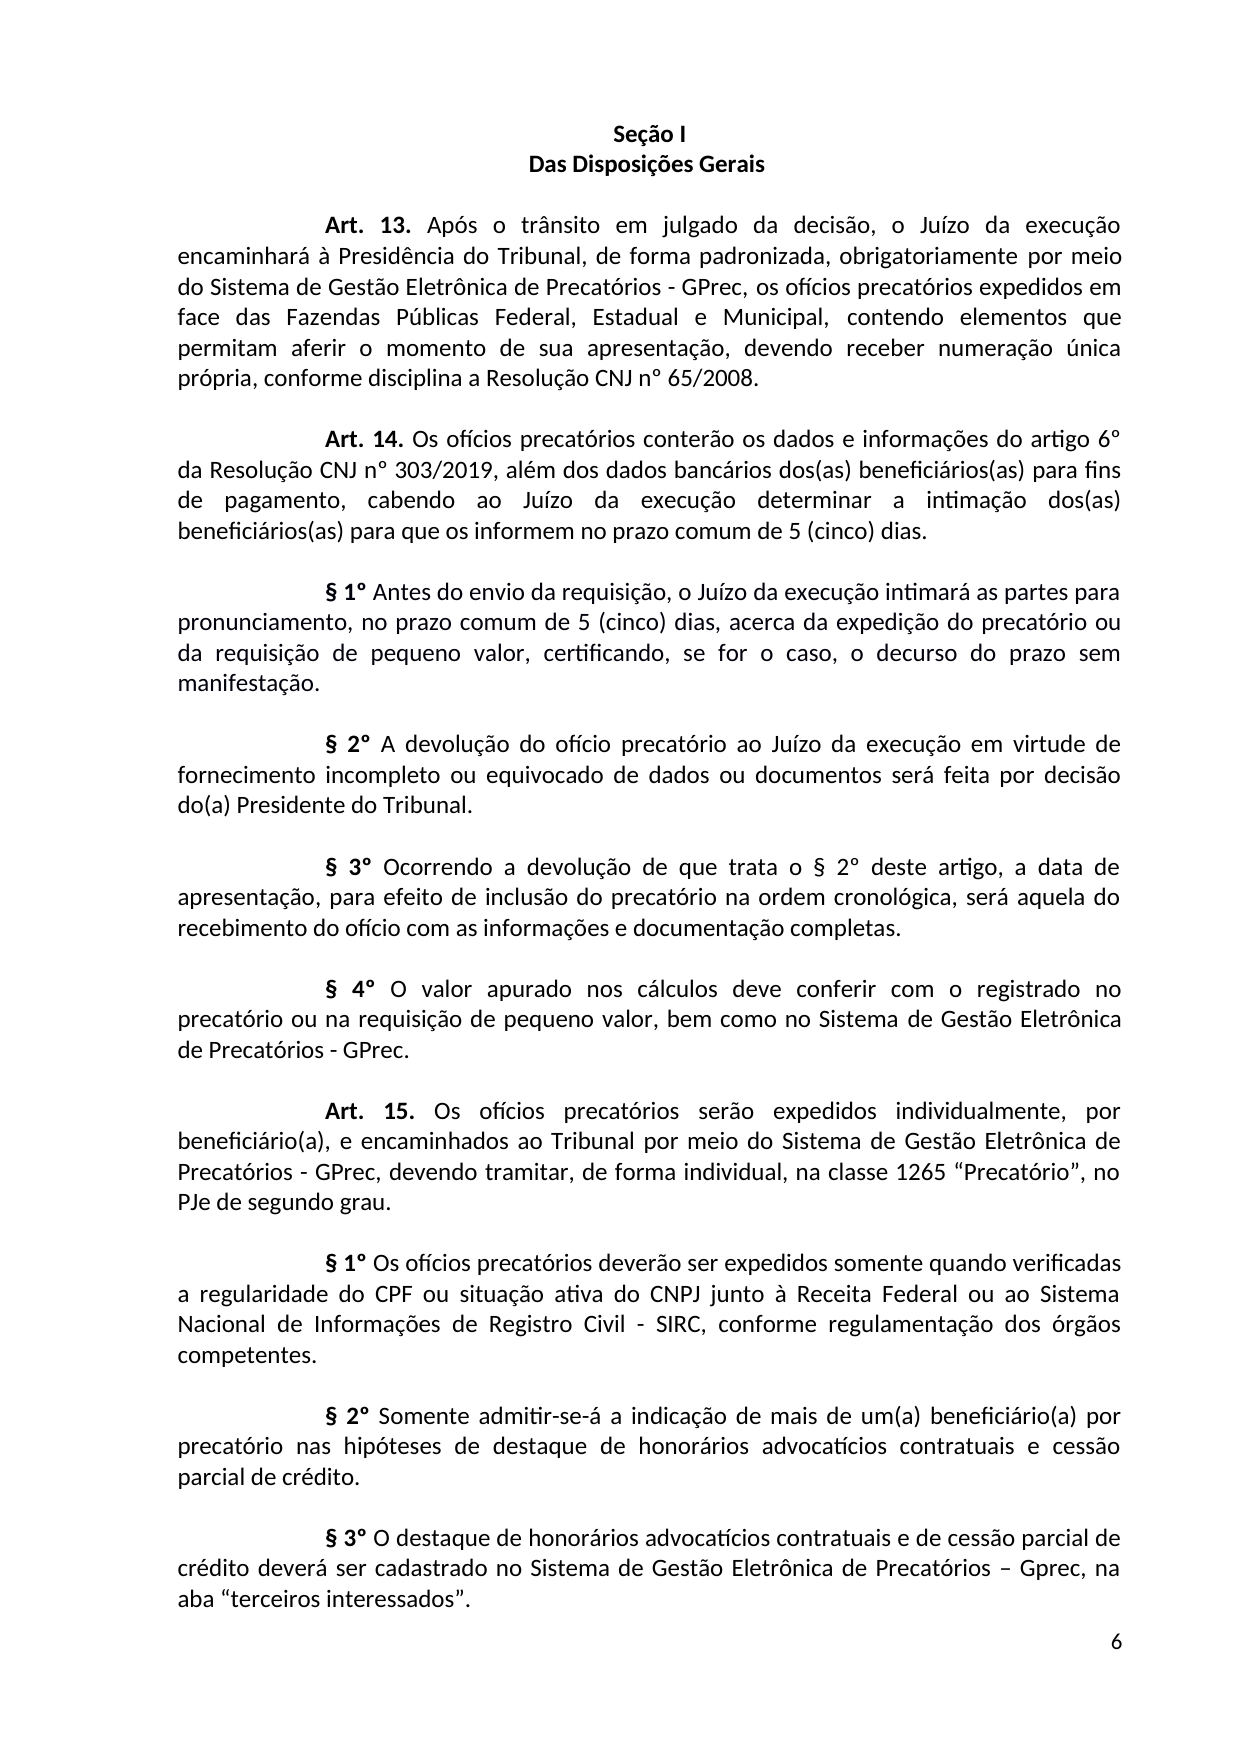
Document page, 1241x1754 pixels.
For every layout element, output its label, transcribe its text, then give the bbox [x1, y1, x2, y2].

text § 3º Ocorrendo a devolução de que trata o § 2º deste artigo, a data de apresentação, para efeito de inclusão do precatório na ordem cronológica, será aquela do recebimento do ofício com as informações e documentação completas. [177, 851, 1122, 942]
text § 2º Somente admitir-se-á a indicação de mais de um(a) beneficiário(a) por precatório nas hipóteses de destaque de honorários advocatícios contratuais e cessão parcial de crédito. [177, 1400, 1122, 1492]
text Art. 13. Após o trânsito em julgado da decisão, o Juízo da execução encaminhará à Presidência do Tribunal, de forma padronizada, obrigatoriamente por meio do Sistema de Gestão Eletrônica de Precatórios - GPrec, os ofícios precatórios expedidos em face das Fazendas Públicas Federal, Estadual e Municipal, contendo elementos que permitam aferir o momento de sua apresentação, devendo receber numeração única própria, conforme disciplina a Resolução CNJ nº 65/2008. [177, 210, 1122, 393]
text Seção I [177, 118, 1122, 149]
text Art. 15. Os ofícios precatórios serão expedidos individualmente, por beneficiário(a), e encaminhados ao Tribunal por meio do Sistema de Gestão Eletrônica de Precatórios - GPrec, devendo tramitar, de forma individual, na classe 1265 “Precatório”, no PJe de segundo grau. [177, 1095, 1122, 1217]
text § 4º O valor apurado nos cálculos deve conferir com o registrado no precatório ou na requisição de pequeno valor, bem como no Sistema de Gestão Eletrônica de Precatórios - GPrec. [177, 973, 1122, 1064]
text § 1º Antes do envio da requisição, o Juízo da execução intimará as partes para pronunciamento, no prazo comum de 5 (cinco) dias, acerca da expedição do precatório ou da requisição de pequeno valor, certificando, se for o caso, o decurso do prazo sem manifestação. [177, 576, 1122, 698]
text § 3º O destaque de honorários advocatícios contratuais e de cessão parcial de crédito deverá ser cadastrado no Sistema de Gestão Eletrônica de Precatórios – Gprec, na aba “terceiros interessados”. [177, 1522, 1122, 1614]
text § 1º Os ofícios precatórios deverão ser expedidos somente quando verificadas a regularidade do CPF ou situação ativa do CNPJ junto à Receita Federal ou ao Sistema Nacional de Informações de Registro Civil - SIRC, conforme regulamentação dos órgãos competentes. [177, 1247, 1122, 1369]
text Art. 14. Os ofícios precatórios conterão os dados e informações do artigo 6º da Resolução CNJ nº 303/2019, além dos dados bancários dos(as) beneficiários(as) para fins de pagamento, cabendo ao Juízo da execução determinar a intimação dos(as) beneficiários(as) para que os informem no prazo comum de 5 (cinco) dias. [177, 423, 1122, 545]
text § 2º A devolução do ofício precatório ao Juízo da execução em virtude de fornecimento incompleto ou equivocado de dados ou documentos será feita por decisão do(a) Presidente do Tribunal. [177, 728, 1122, 820]
text Das Disposições Gerais [177, 149, 1122, 179]
